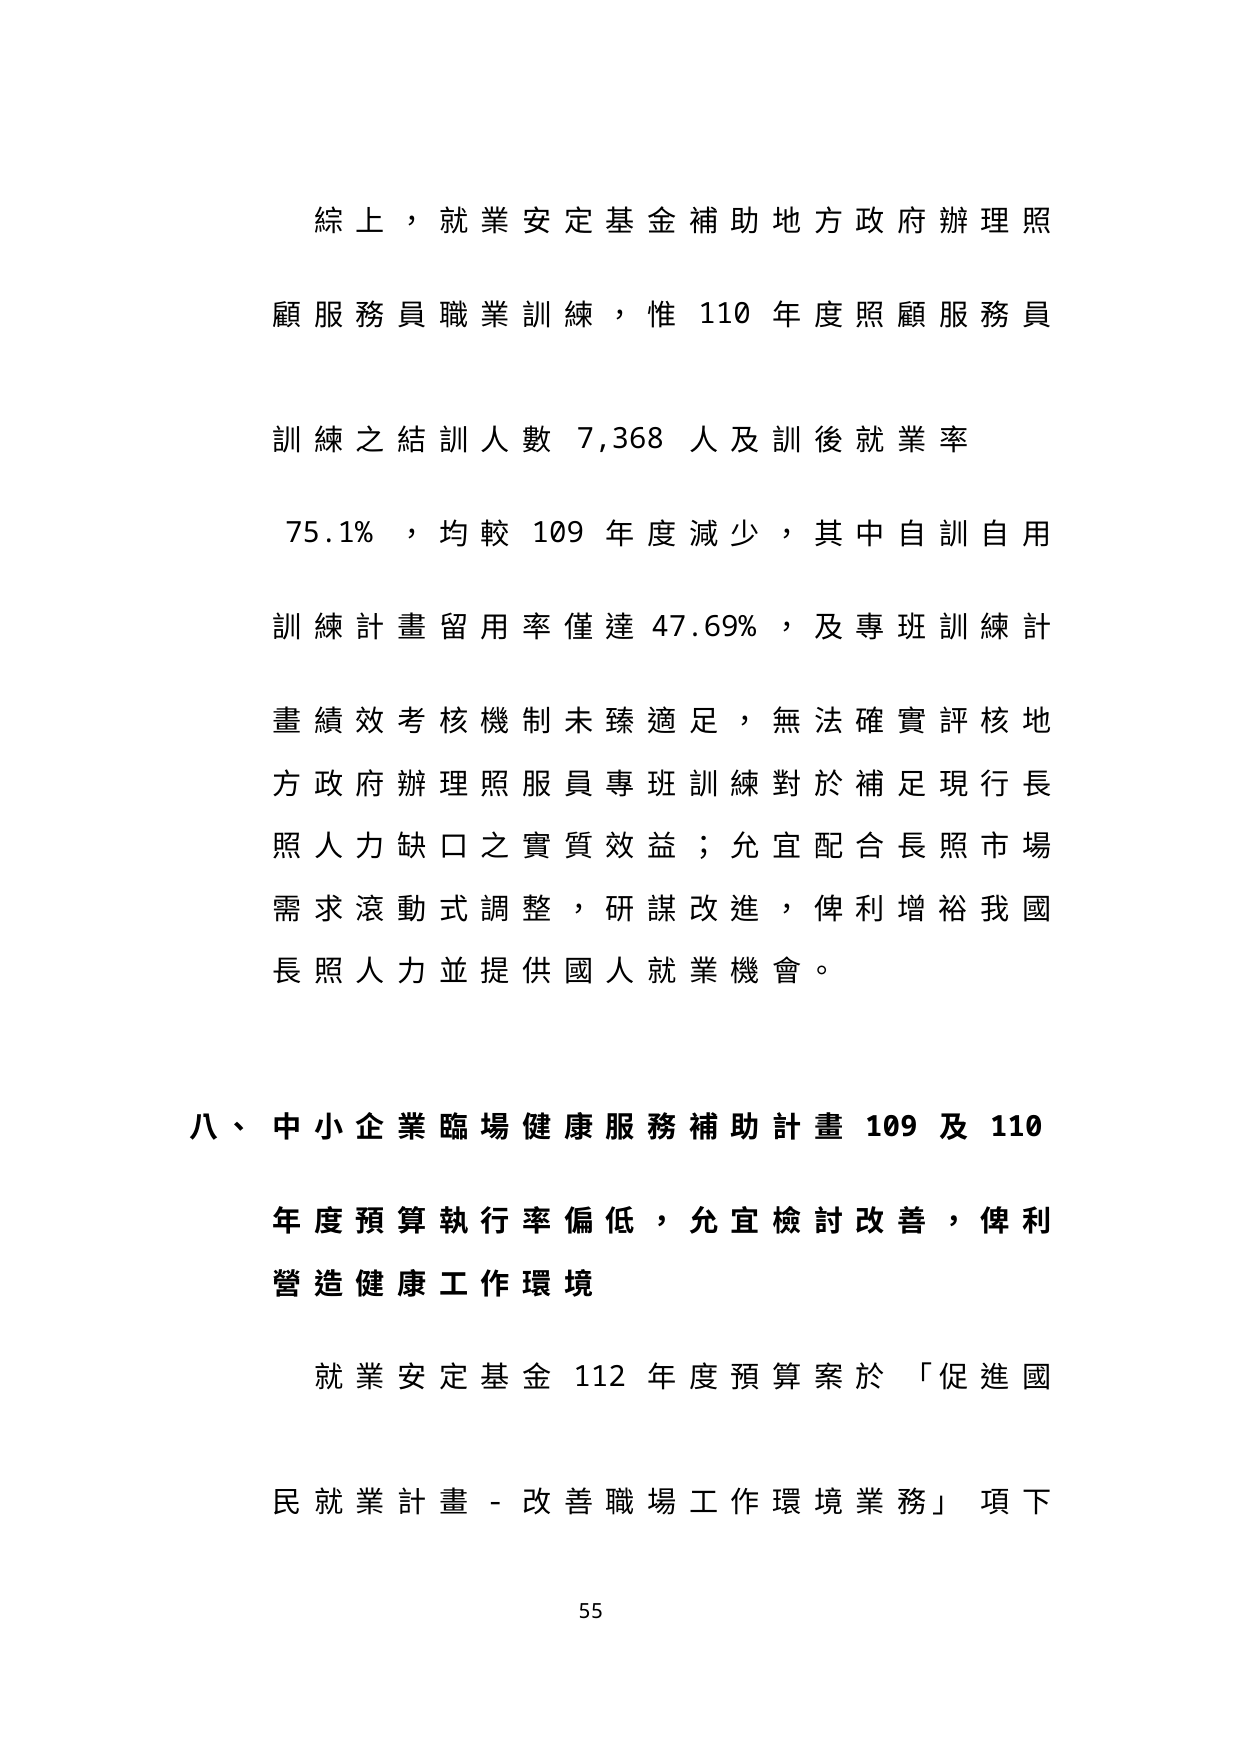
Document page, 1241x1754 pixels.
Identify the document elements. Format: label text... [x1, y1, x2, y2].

text 綜上，就業安定基金補助地方政府辦理照顧服務員職業訓練，惟110年度照顧服務員訓練之結訓人數7,368人及訓後就業率75.1%，均較109年度減少，其中自訓自用訓練計畫留用率僅達47.69%，及專班訓練計畫績效考核機制未臻適足，無法確實評核地方政府辦理照服員專班訓練對於補足現行長照人力缺口之實質效益；允宜配合長照市場需求滾動式調整，研謀改進，俾利增裕我國長照人力並提供國人就業機會。 [242, 177, 1058, 990]
text 就業安定基金112年度預算案於「促進國民就業計畫-改善職場工作環境業務」項下 [242, 1302, 1058, 1552]
text 八、中小企業臨場健康服務補助計畫109及110年度預算執行率偏低，允宜檢討改善，俾利營造健康工作環境 [183, 1052, 1058, 1302]
